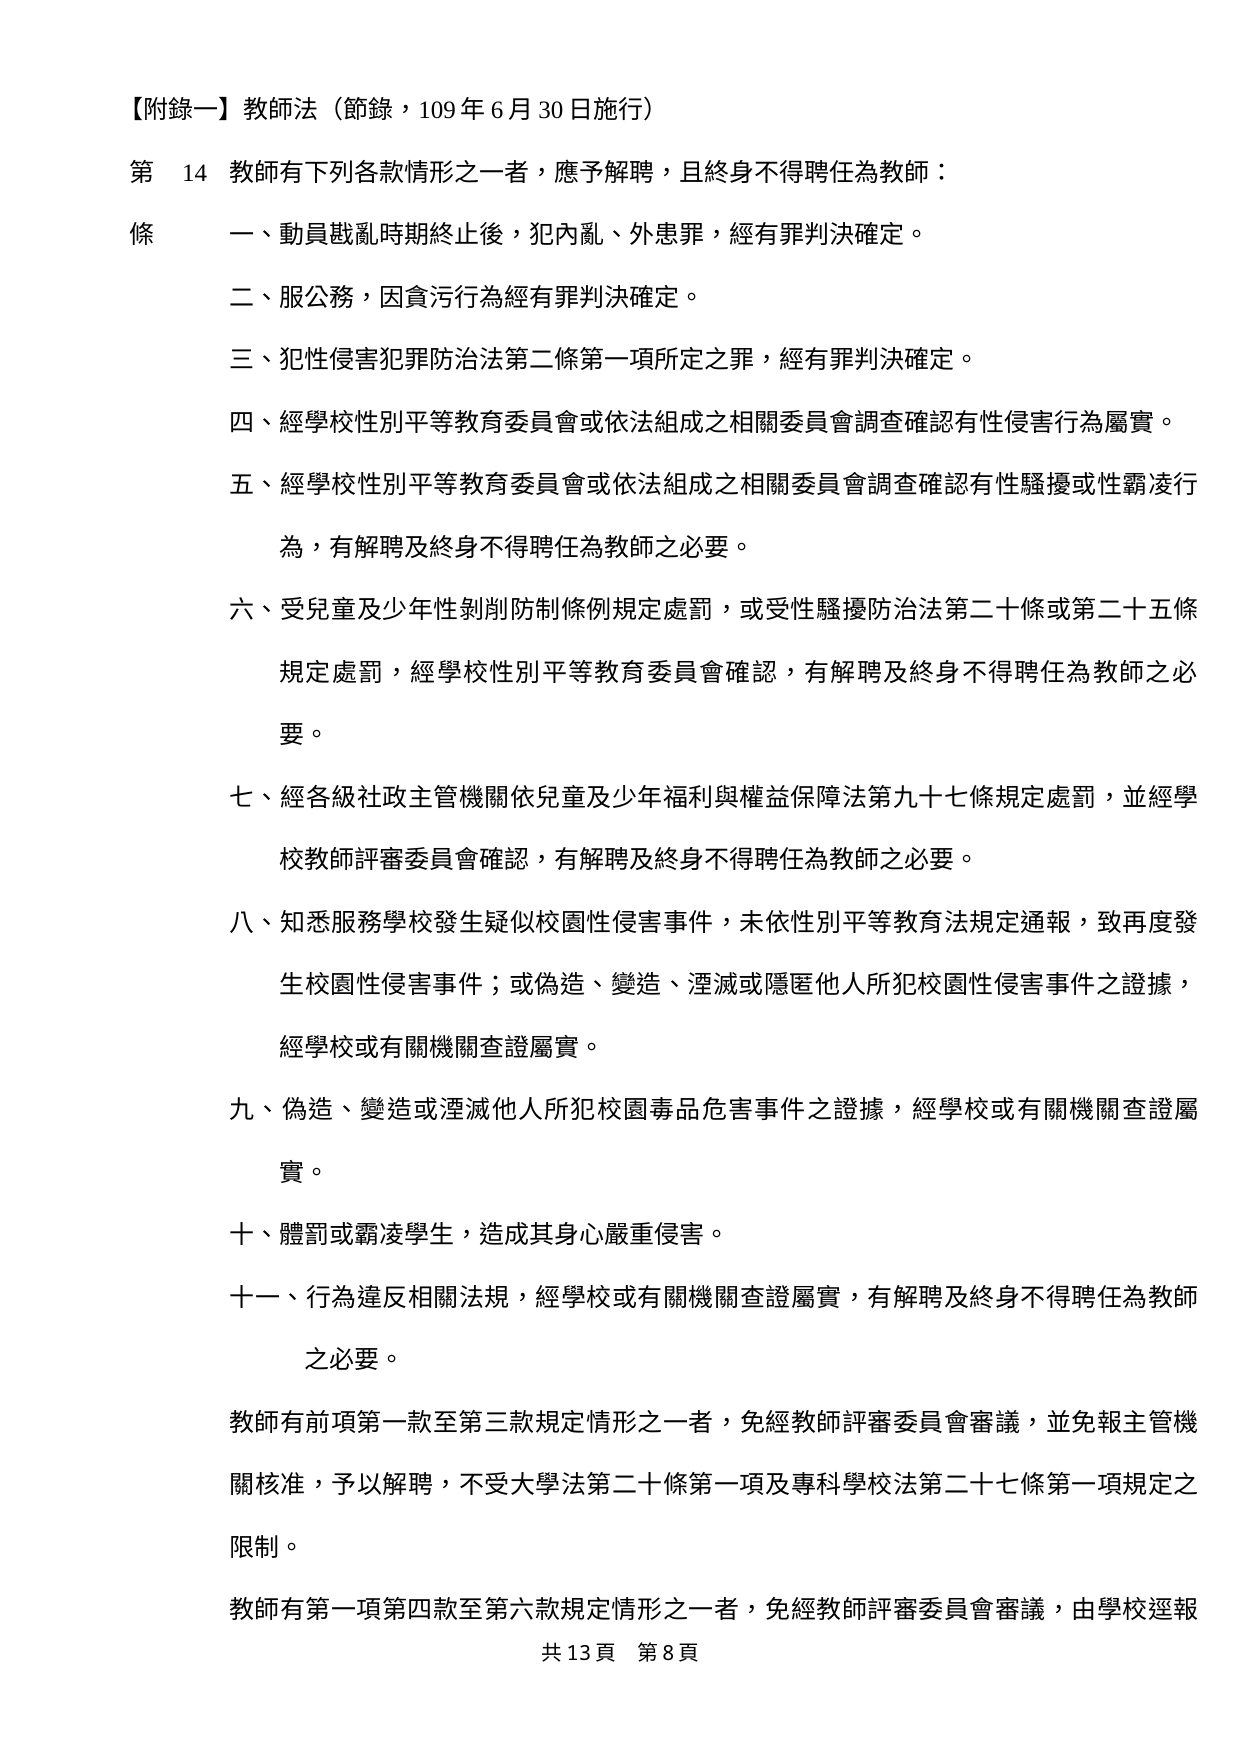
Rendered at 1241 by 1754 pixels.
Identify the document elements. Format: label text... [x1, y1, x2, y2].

table_header 第14條 [118, 129, 218, 1629]
text 【附錄一】教師法（節錄，109年6月30日施行） [118, 66, 1122, 129]
table_header 教師有下列各款情形之一者，應予解聘，且終身不得聘任為教師： 一、動員戡亂時期終止後，犯內亂、外患罪，經有罪判決確定。 二、服公務，因貪污行為經有罪判決確定。 三、犯性侵害犯罪防治法第二條第一項所定之罪，經有罪判決確定。 四、經學校性別平等教育委員會或依法組成之相關委員會調查確認有性侵害行為屬實。 五、經學校性別平等教育委員會或依法組成之相關委員會調查確認有性騷擾或性霸凌行為，有解聘及終身不得聘任為教師之必要。 六、受兒童及少年性剝削防制條例規定處罰，或受性騷擾防治法第二十條或第二十五條規定處罰，經學校性別平等教育委員會確認，有解聘及終身不得聘任為教師之必要。 七、經各級社政主管機關依兒童及少年福利與權益保障法第九十七條規定處罰，並經學校教師評審委員會確認，有解聘及終身不得聘任為教師之必要。 八、知悉服務學校發生疑似校園性侵害事件，未依性別平等教育法規定通報，致再度發生校園性侵害事件；或偽造、變造、湮滅或隱匿他人所犯校園性侵害事件之證據，經學校或有關機關查證屬實。 九、偽造、變造或湮滅他人所犯校園毒品危害事件之證據，經學校或有關機關查證屬實。 十、體罰或霸凌學生，造成其身心嚴重侵害。 十一、行為違反相關法規，經學校或有關機關查證屬實，有解聘及終身不得聘任為教師之必要。 教師有前項第一款至第三款規定情形之一者，免經教師評審委員會審議，並免報主管機關核准，予以解聘，不受大學法第二十條第一項及專科學校法第二十七條第一項規定之限制。 教師有第一項第四款至第六款規定情形之一者，免經教師評審委員會審議，由學校逕報 [218, 129, 1211, 1629]
